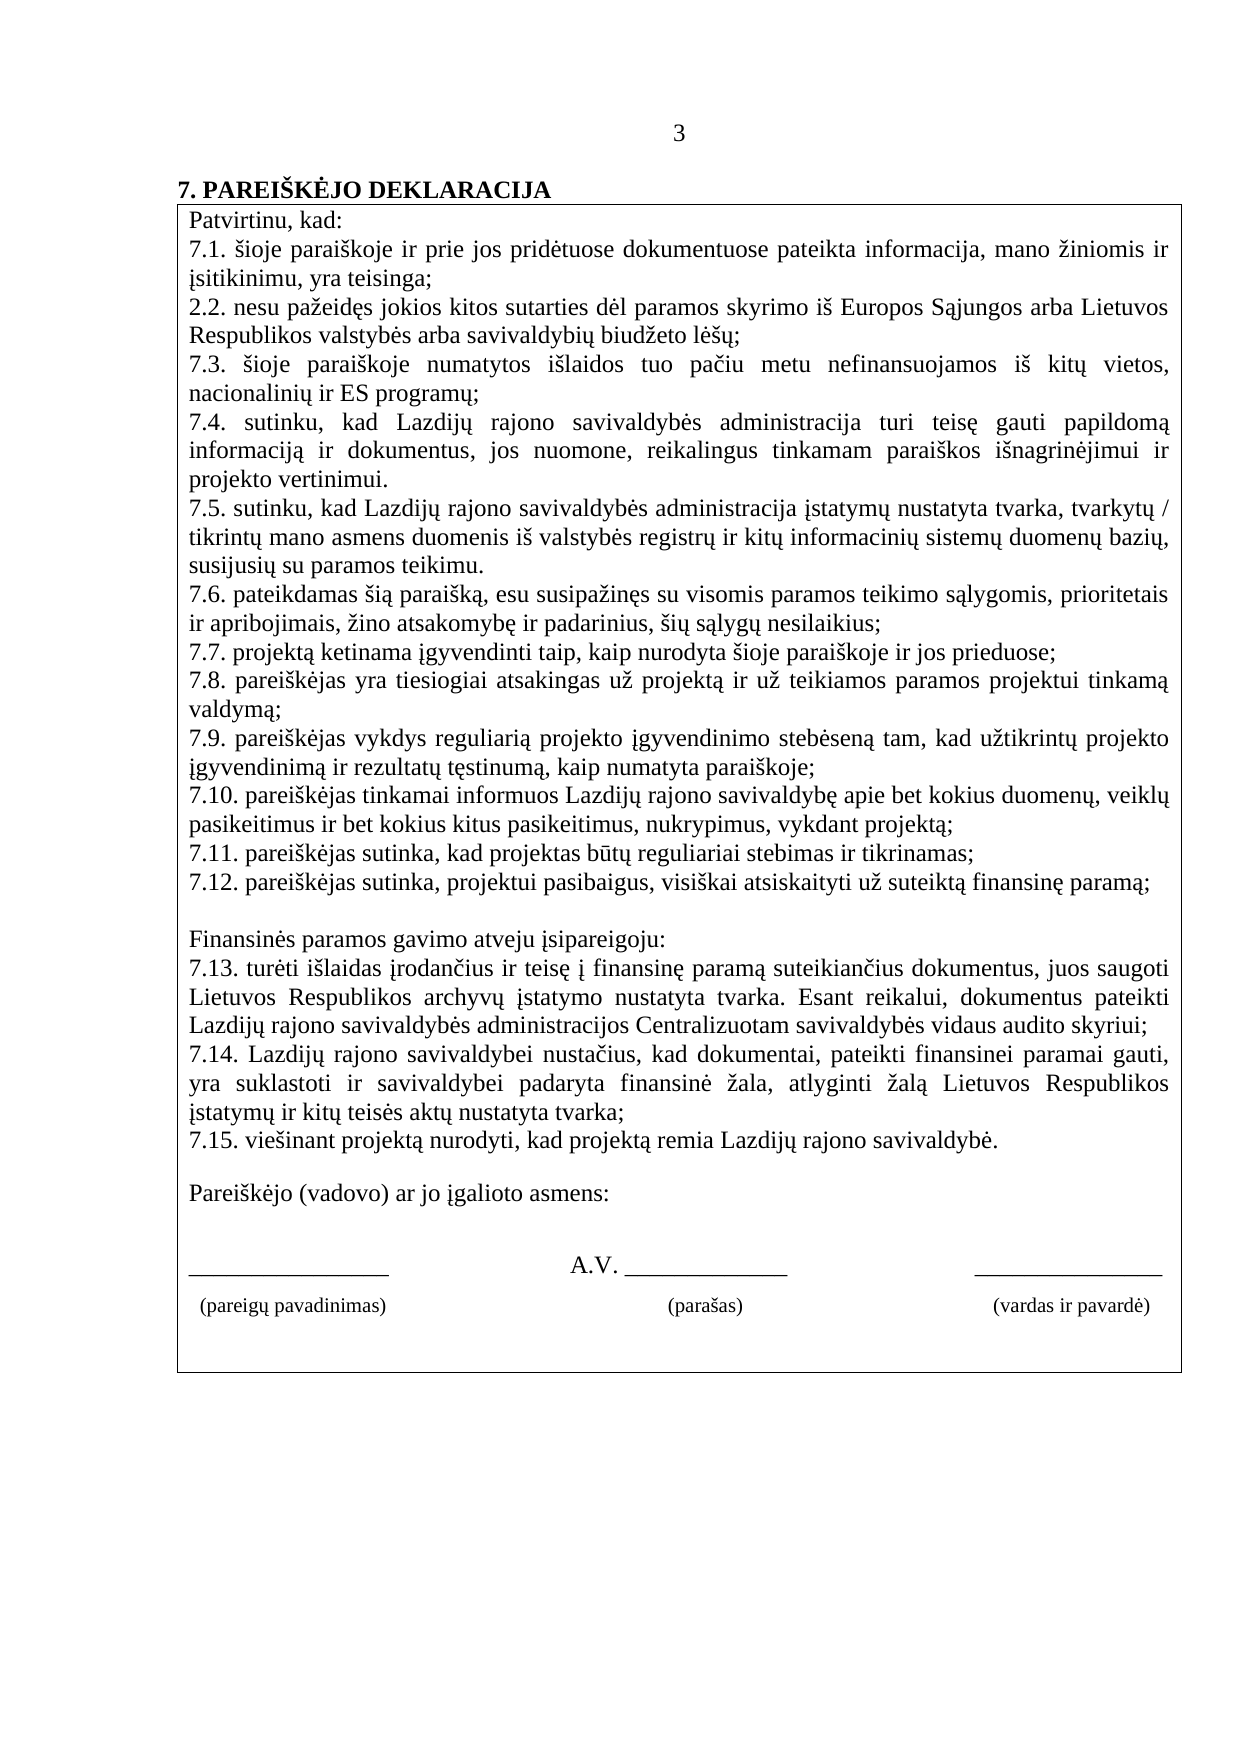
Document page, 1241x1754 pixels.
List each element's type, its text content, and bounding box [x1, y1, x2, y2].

text 7. PAREIŠKĖJO DEKLARACIJA [177, 176, 1181, 204]
table_header Patvirtinu, kad: 7.1. šioje paraiškoje ir prie jos pridėtuose dokumentuose pateikta informacija, mano žiniomis ir įsitikinimu, yra teisinga; 2.2. nesu pažeidęs jokios kitos sutarties dėl paramos skyrimo iš Europos Sąjungos arba Lietuvos Respublikos valstybės arba savivaldybių biudžeto lėšų; 7.3. šioje paraiškoje numatytos išlaidos tuo pačiu metu nefinansuojamos iš kitų vietos, nacionalinių ir ES programų; 7.4. sutinku, kad Lazdijų rajono savivaldybės administracija turi teisę gauti papildomą informaciją ir dokumentus, jos nuomone, reikalingus tinkamam paraiškos išnagrinėjimui ir projekto vertinimui. 7.5. sutinku, kad Lazdijų rajono savivaldybės administracija įstatymų nustatyta tvarka, tvarkytų / tikrintų mano asmens duomenis iš valstybės registrų ir kitų informacinių sistemų duomenų bazių, susijusių su paramos teikimu. 7.6. pateikdamas šią paraišką, esu susipažinęs su visomis paramos teikimo sąlygomis, prioritetais ir apribojimais, žino atsakomybę ir padarinius, šių sąlygų nesilaikius; 7.7. projektą ketinama įgyvendinti taip, kaip nurodyta šioje paraiškoje ir jos prieduose; 7.8. pareiškėjas yra tiesiogiai atsakingas už projektą ir už teikiamos paramos projektui tinkamą valdymą; 7.9. pareiškėjas vykdys reguliarią projekto įgyvendinimo stebėseną tam, kad užtikrintų projekto įgyvendinimą ir rezultatų tęstinumą, kaip numatyta paraiškoje; 7.10. pareiškėjas tinkamai informuos Lazdijų rajono savivaldybę apie bet kokius duomenų, veiklų pasikeitimus ir bet kokius kitus pasikeitimus, nukrypimus, vykdant projektą; 7.11. pareiškėjas sutinka, kad projektas būtų reguliariai stebimas ir tikrinamas; 7.12. pareiškėjas sutinka, projektui pasibaigus, visiškai atsiskaityti už suteiktą finansinę paramą; Finansinės paramos gavimo atveju įsipareigoju: 7.13. turėti išlaidas įrodančius ir teisę į finansinę paramą suteikiančius dokumentus, juos saugoti Lietuvos Respublikos archyvų įstatymo nustatyta tvarka. Esant reikalui, dokumentus pateikti Lazdijų rajono savivaldybės administracijos Centralizuotam savivaldybės vidaus audito skyriui; 7.14. Lazdijų rajono savivaldybei nustačius, kad dokumentai, pateikti finansinei paramai gauti, yra suklastoti ir savivaldybei padaryta finansinė žala, atlyginti žalą Lietuvos Respublikos įstatymų ir kitų teisės aktų nustatyta tvarka; 7.15. viešinant projektą nurodyti, kad projektą remia Lazdijų rajono savivaldybė. Pareiškėjo (vadovo) ar jo įgalioto asmens: ________________ A.V. _____________ _______________ (pareigų pavadinimas) (parašas) (vardas ir pavardė) [178, 205, 1181, 1372]
